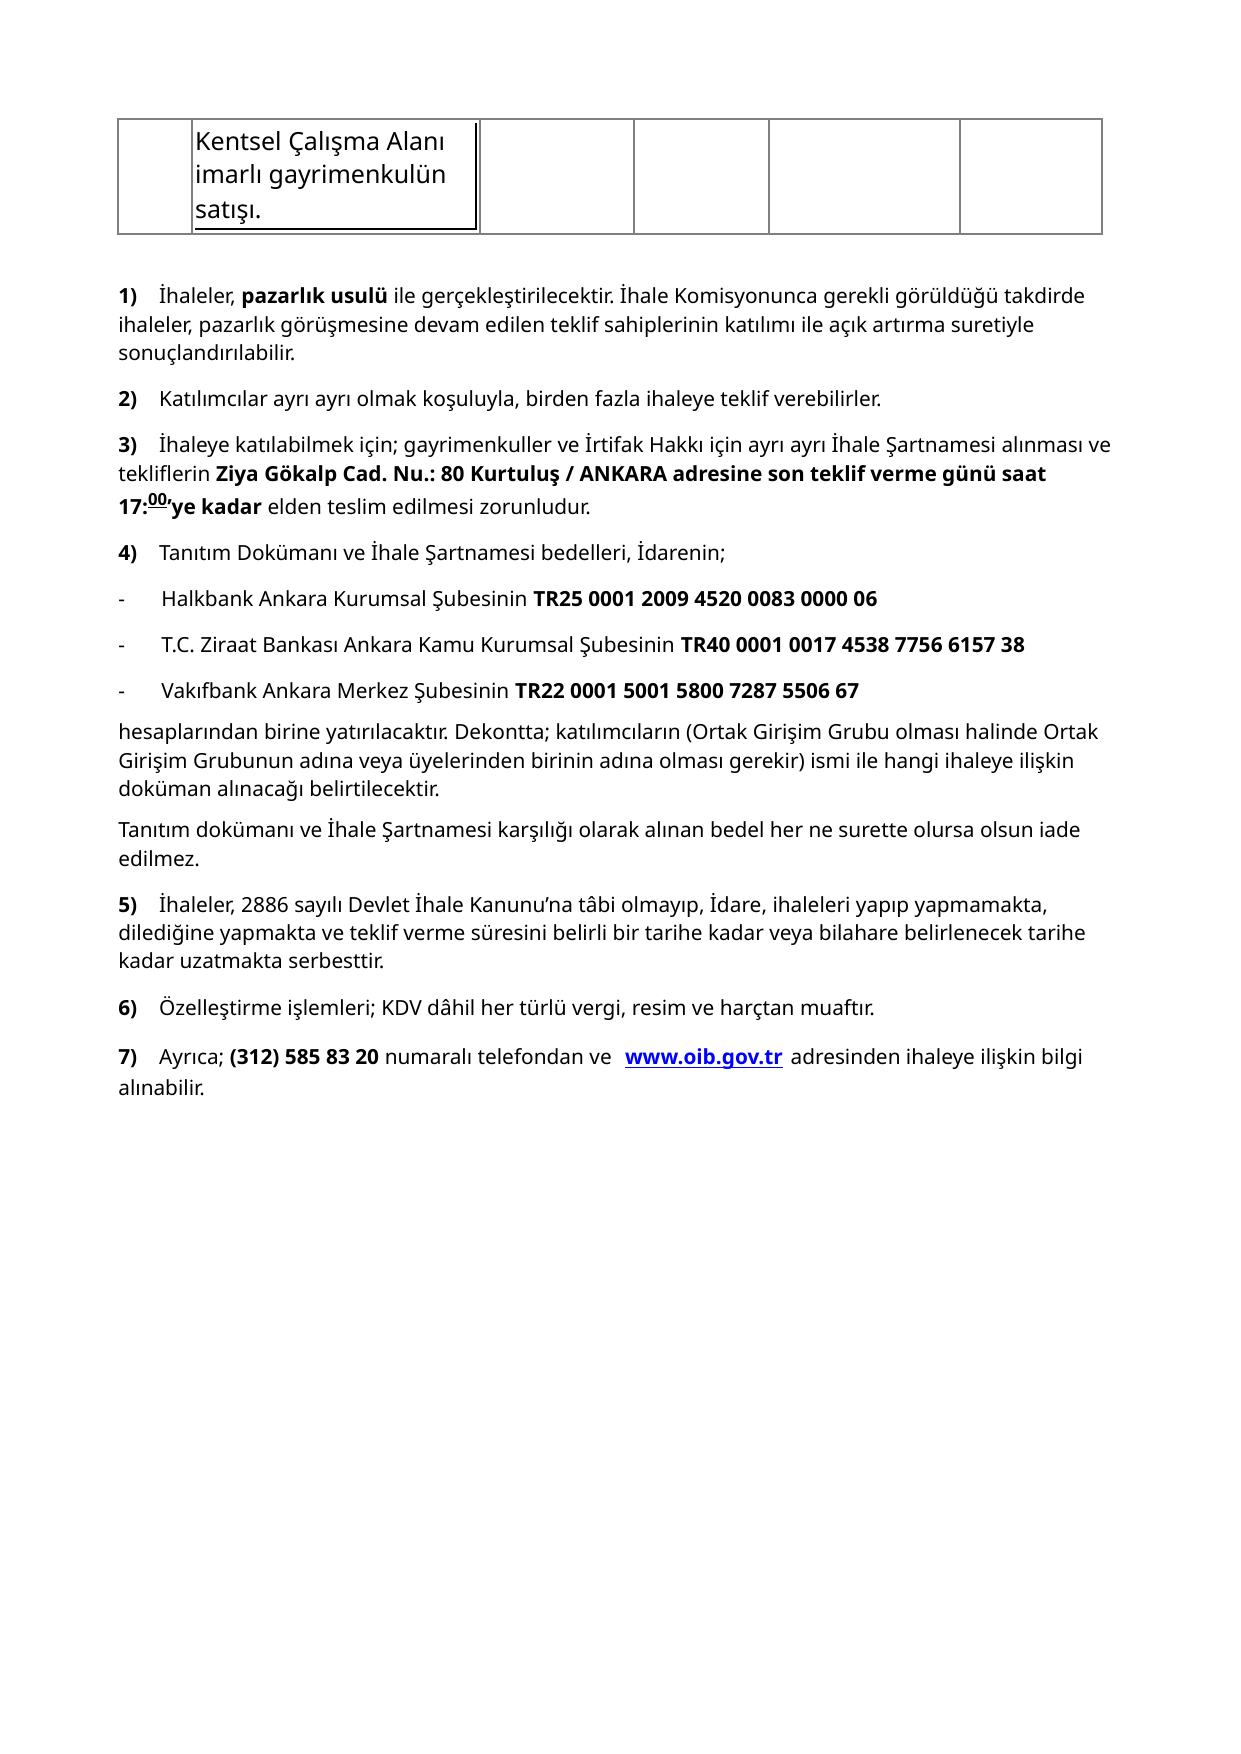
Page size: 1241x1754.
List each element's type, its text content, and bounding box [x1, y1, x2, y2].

table_cell [635, 120, 768, 233]
table_cell [119, 120, 191, 233]
table_cell Kentsel Çalışma Alanı imarlı gayrimenkulün satışı. [193, 120, 479, 233]
table_cell [961, 120, 1101, 233]
text 1) İhaleler, pazarlık usulü ile gerçekleştirilecektir. İhale Komisyonunca gerekli görüldüğü takdirde ihaleler, pazarlık görüşmesine devam edilen teklif sahiplerinin katılımı ile açık artırma suretiyle sonuçlandırılabilir. [118, 277, 1122, 367]
text 3) İhaleye katılabilmek için; gayrimenkuller ve İrtifak Hakkı için ayrı ayrı İhale Şartnamesi alınması ve tekliflerin Ziya Gökalp Cad. Nu.: 80 Kurtuluş / ANKARA adresine son teklif verme günü saat 17:00’ye kadar elden teslim edilmesi zorunludur. [118, 426, 1122, 521]
text - T.C. Ziraat Bankası Ankara Kamu Kurumsal Şubesinin TR40 0001 0017 4538 7756 6157 38 [118, 625, 1122, 659]
text Tanıtım dokümanı ve İhale Şartnamesi karşılığı olarak alınan bedel her ne surette olursa olsun iade edilmez. [118, 815, 1122, 872]
text 7) Ayrıca; (312) 585 83 20 numaralı telefondan ve www.oib.gov.tr adresinden ihaleye ilişkin bilgi alınabilir. [118, 1034, 1122, 1102]
table_cell [770, 120, 959, 233]
table_cell [481, 120, 633, 233]
text 5) İhaleler, 2886 sayılı Devlet İhale Kanunu’na tâbi olmayıp, İdare, ihaleleri yapıp yapmamakta, dilediğine yapmakta ve teklif verme süresini belirli bir tarihe kadar veya bilahare belirlenecek tarihe kadar uzatmakta serbesttir. [118, 885, 1122, 975]
text - Vakıfbank Ankara Merkez Şubesinin TR22 0001 5001 5800 7287 5506 67 [118, 671, 1122, 705]
text 6) Özelleştirme işlemleri; KDV dâhil her türlü vergi, resim ve harçtan muaftır. [118, 988, 1122, 1021]
text 4) Tanıtım Dokümanı ve İhale Şartnamesi bedelleri, İdarenin; [118, 533, 1122, 567]
text - Halkbank Ankara Kurumsal Şubesinin TR25 0001 2009 4520 0083 0000 06 [118, 579, 1122, 613]
text 2) Katılımcılar ayrı ayrı olmak koşuluyla, birden fazla ihaleye teklif verebilirler. [118, 379, 1122, 413]
text hesaplarından birine yatırılacaktır. Dekontta; katılımcıların (Ortak Girişim Grubu olması halinde Ortak Girişim Grubunun adına veya üyelerinden birinin adına olması gerekir) ismi ile hangi ihaleye ilişkin doküman alınacağı belirtilecektir. [118, 717, 1122, 803]
